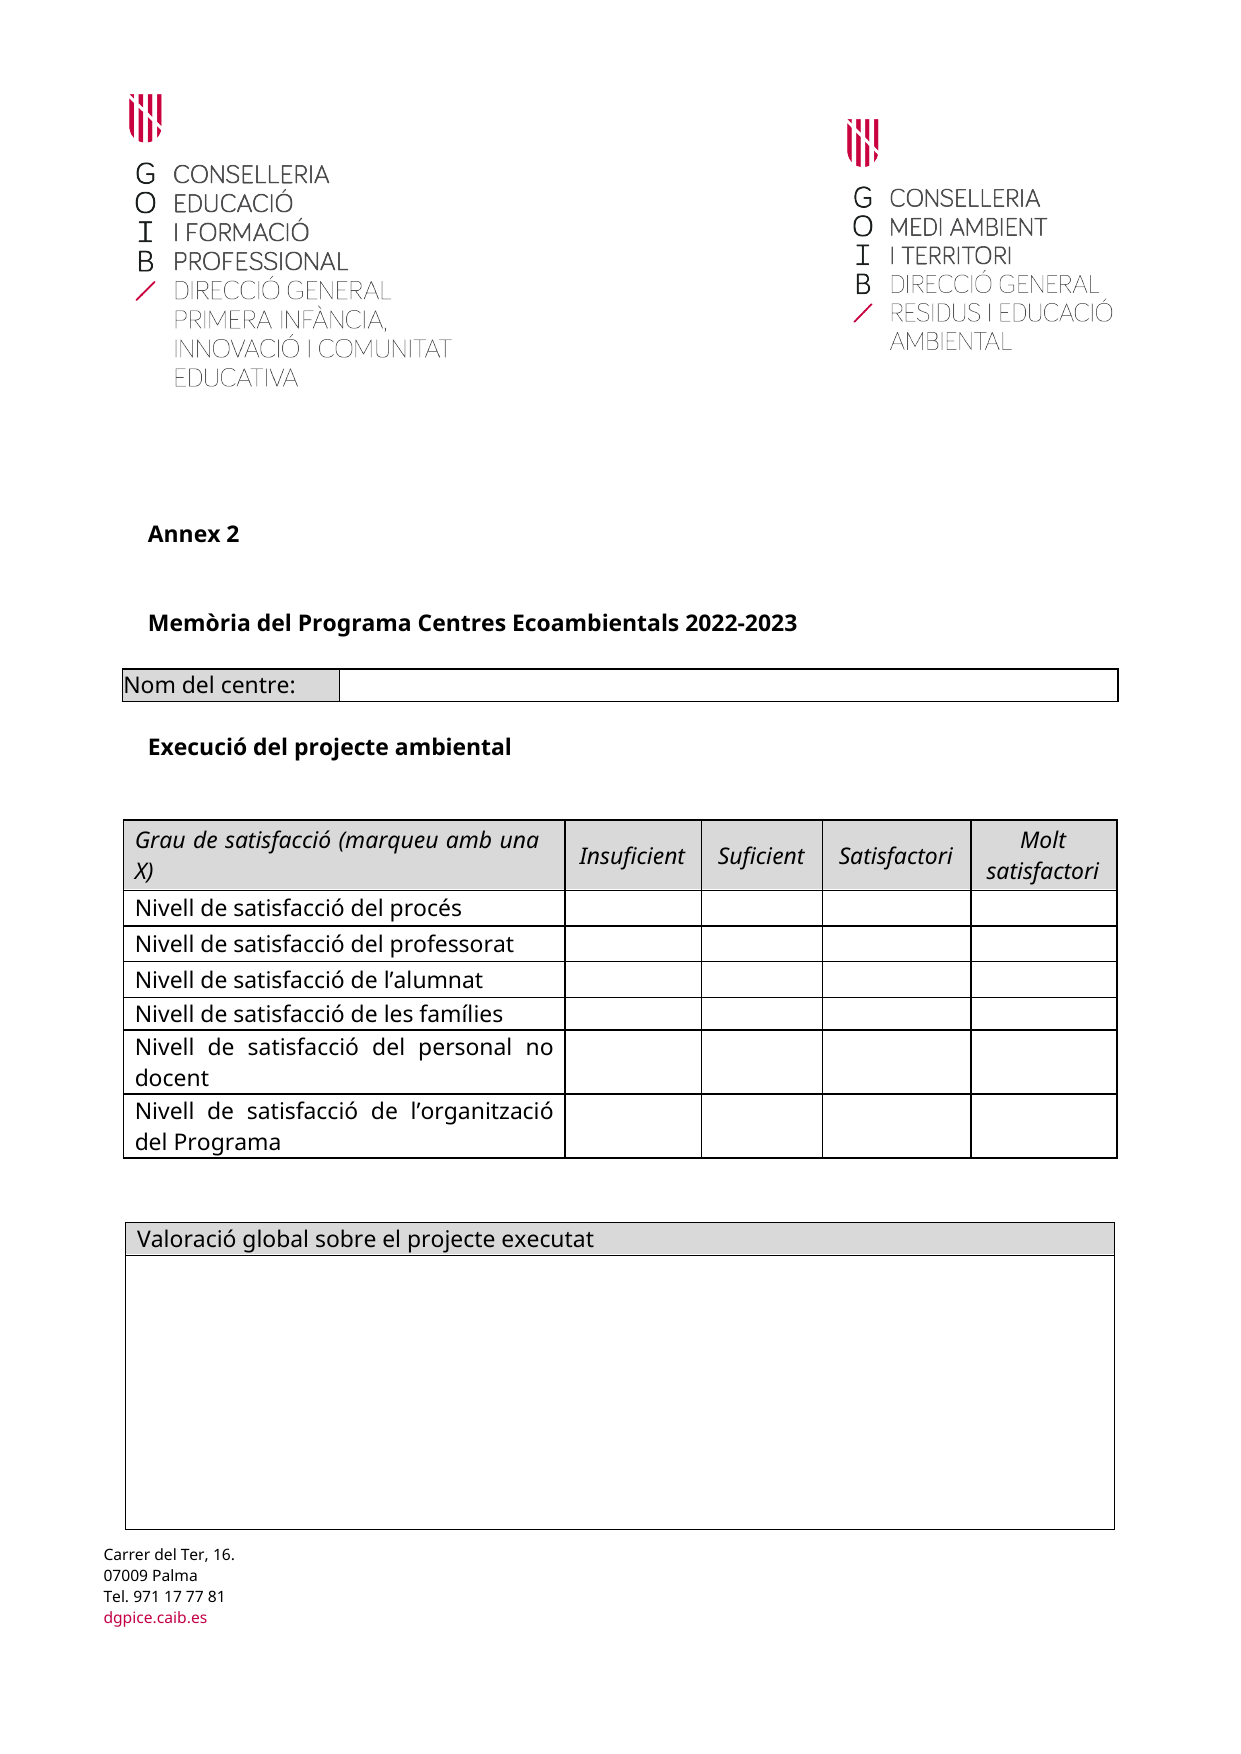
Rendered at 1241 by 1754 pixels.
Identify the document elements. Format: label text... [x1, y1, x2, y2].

table_cell [566, 998, 701, 1029]
table_cell Nivell de satisfacció de l’organització del Programa [124, 1095, 564, 1157]
table_header Grau de satisfacció (marqueu amb una X) [124, 821, 564, 889]
table_header Molt satisfactori [972, 821, 1116, 889]
table_cell [823, 1095, 970, 1157]
table_header Insuficient [566, 821, 701, 889]
table_cell [566, 1031, 701, 1093]
table_header Valoració global sobre el projecte executat [126, 1223, 1114, 1254]
table_cell [823, 998, 970, 1029]
table_header Suficient [702, 821, 822, 889]
table_cell [702, 962, 822, 996]
table_cell [566, 962, 701, 996]
picture [809, 80, 1150, 388]
table_cell [702, 891, 822, 925]
table_cell [702, 1095, 822, 1157]
table_cell Nivell de satisfacció de les famílies [124, 998, 564, 1029]
table_cell [823, 1031, 970, 1093]
text Execució del projecte ambiental [148, 731, 1063, 763]
table_cell [566, 891, 701, 925]
table_header Nom del centre: [123, 670, 339, 701]
table_header Satisfactori [823, 821, 970, 889]
table_cell [972, 998, 1116, 1029]
table_cell [566, 927, 701, 961]
table_cell [972, 927, 1116, 961]
text Annex 2 [148, 518, 1063, 549]
table_cell [823, 962, 970, 996]
table_cell [823, 927, 970, 961]
table_cell [126, 1256, 1114, 1529]
table_cell Nivell de satisfacció del procés [124, 891, 564, 925]
table_cell [972, 891, 1116, 925]
table_cell [702, 927, 822, 961]
table_cell [702, 1031, 822, 1093]
table_cell [823, 891, 970, 925]
table_cell [972, 1031, 1116, 1093]
table_header [340, 670, 1117, 701]
table_cell Nivell de satisfacció del personal no docent [124, 1031, 564, 1093]
text Memòria del Programa Centres Ecoambientals 2022-2023 [148, 607, 1063, 639]
table_cell [972, 1095, 1116, 1157]
table_cell Nivell de satisfacció de l’alumnat [124, 962, 564, 996]
picture [110, 78, 471, 403]
table_cell [972, 962, 1116, 996]
table_cell Nivell de satisfacció del professorat [124, 927, 564, 961]
table_cell [702, 998, 822, 1029]
table_cell [566, 1095, 701, 1157]
